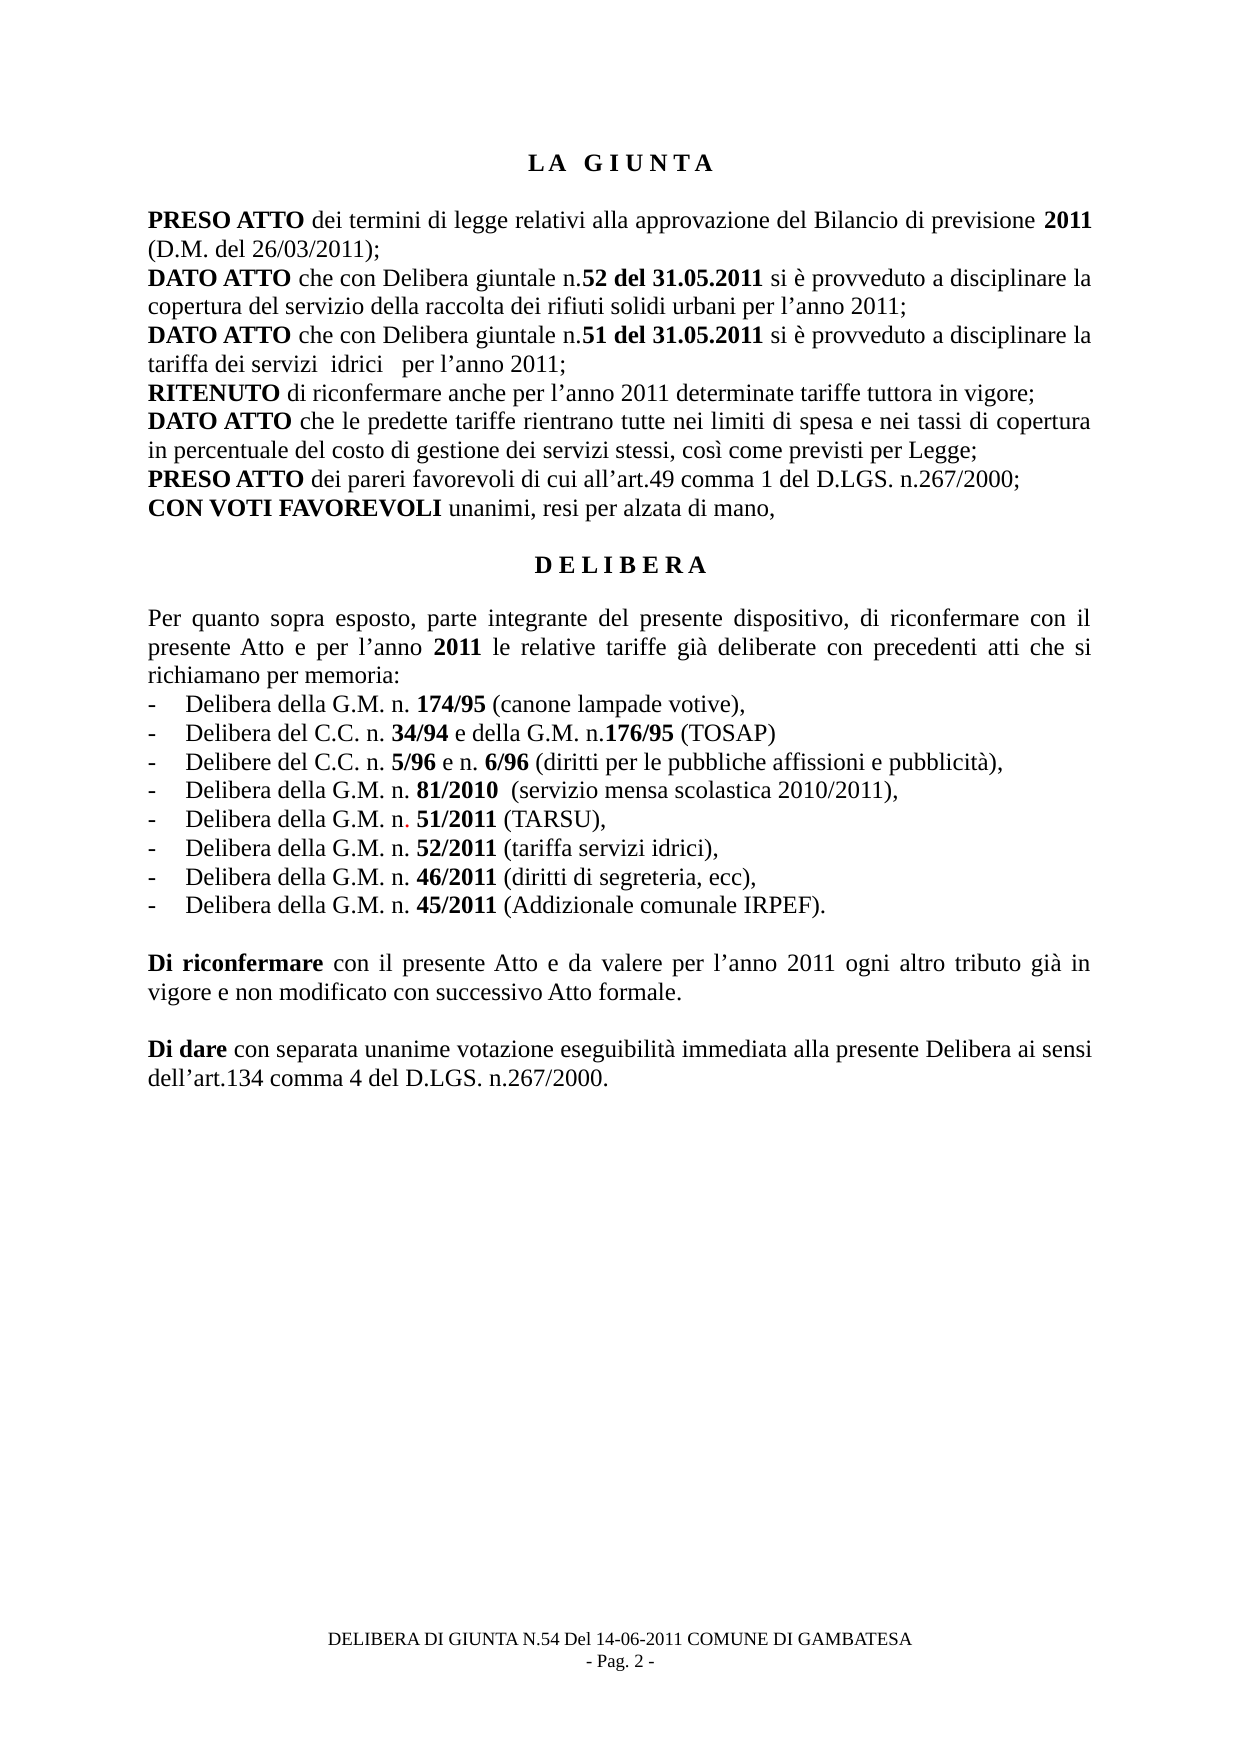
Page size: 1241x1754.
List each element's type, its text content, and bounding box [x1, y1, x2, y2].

text Per quanto sopra esposto, parte integrante del presente dispositivo, di riconfermare con il presente Atto e per l’anno 2011 le relative tariffe già deliberate con precedenti atti che si richiamano per memoria: [148, 603, 1092, 689]
list Delibera del C.C. n. 34/94 e della G.M. n.176/95 (TOSAP) [148, 718, 1092, 747]
text DATO ATTO che le predette tariffe rientrano tutte nei limiti di spesa e nei tassi di copertura in percentuale del costo di gestione dei servizi stessi, così come previsti per Legge; [148, 406, 1092, 464]
list Delibera della G.M. n. 51/2011 (TARSU), [148, 804, 1092, 833]
text Di dare con separata unanime votazione eseguibilità immediata alla presente Delibera ai sensi dell’art.134 comma 4 del D.LGS. n.267/2000. [148, 1034, 1092, 1092]
list Delibera della G.M. n. 81/2010 (servizio mensa scolastica 2010/2011), [148, 776, 1092, 804]
text PRESO ATTO dei termini di legge relativi alla approvazione del Bilancio di previsione 2011 (D.M. del 26/03/2011); [148, 205, 1092, 263]
list Delibera della G.M. n. 174/95 (canone lampade votive), [148, 689, 1092, 718]
list Delibera della G.M. n. 45/2011 (Addizionale comunale IRPEF). [148, 891, 1092, 919]
text PRESO ATTO dei pareri favorevoli di cui all’art.49 comma 1 del D.LGS. n.267/2000; [148, 464, 1092, 493]
text DATO ATTO che con Delibera giuntale n.52 del 31.05.2011 si è provveduto a disciplinare la copertura del servizio della raccolta dei rifiuti solidi urbani per l’anno 2011; [148, 263, 1092, 320]
title L A G I U N T A [148, 148, 1092, 176]
text Di riconfermare con il presente Atto e da valere per l’anno 2011 ogni altro tributo già in vigore e non modificato con successivo Atto formale. [148, 948, 1092, 1006]
list Delibere del C.C. n. 5/96 e n. 6/96 (diritti per le pubbliche affissioni e pubblicità), [148, 747, 1092, 776]
text RITENUTO di riconfermare anche per l’anno 2011 determinate tariffe tuttora in vigore; [148, 378, 1092, 406]
list Delibera della G.M. n. 46/2011 (diritti di segreteria, ecc), [148, 862, 1092, 891]
text DATO ATTO che con Delibera giuntale n.51 del 31.05.2011 si è provveduto a disciplinare la tariffa dei servizi idrici per l’anno 2011; [148, 320, 1092, 378]
subtitle D E L I B E R A [148, 550, 1092, 579]
list Delibera della G.M. n. 52/2011 (tariffa servizi idrici), [148, 833, 1092, 862]
text CON VOTI FAVOREVOLI unanimi, resi per alzata di mano, [148, 493, 1092, 521]
